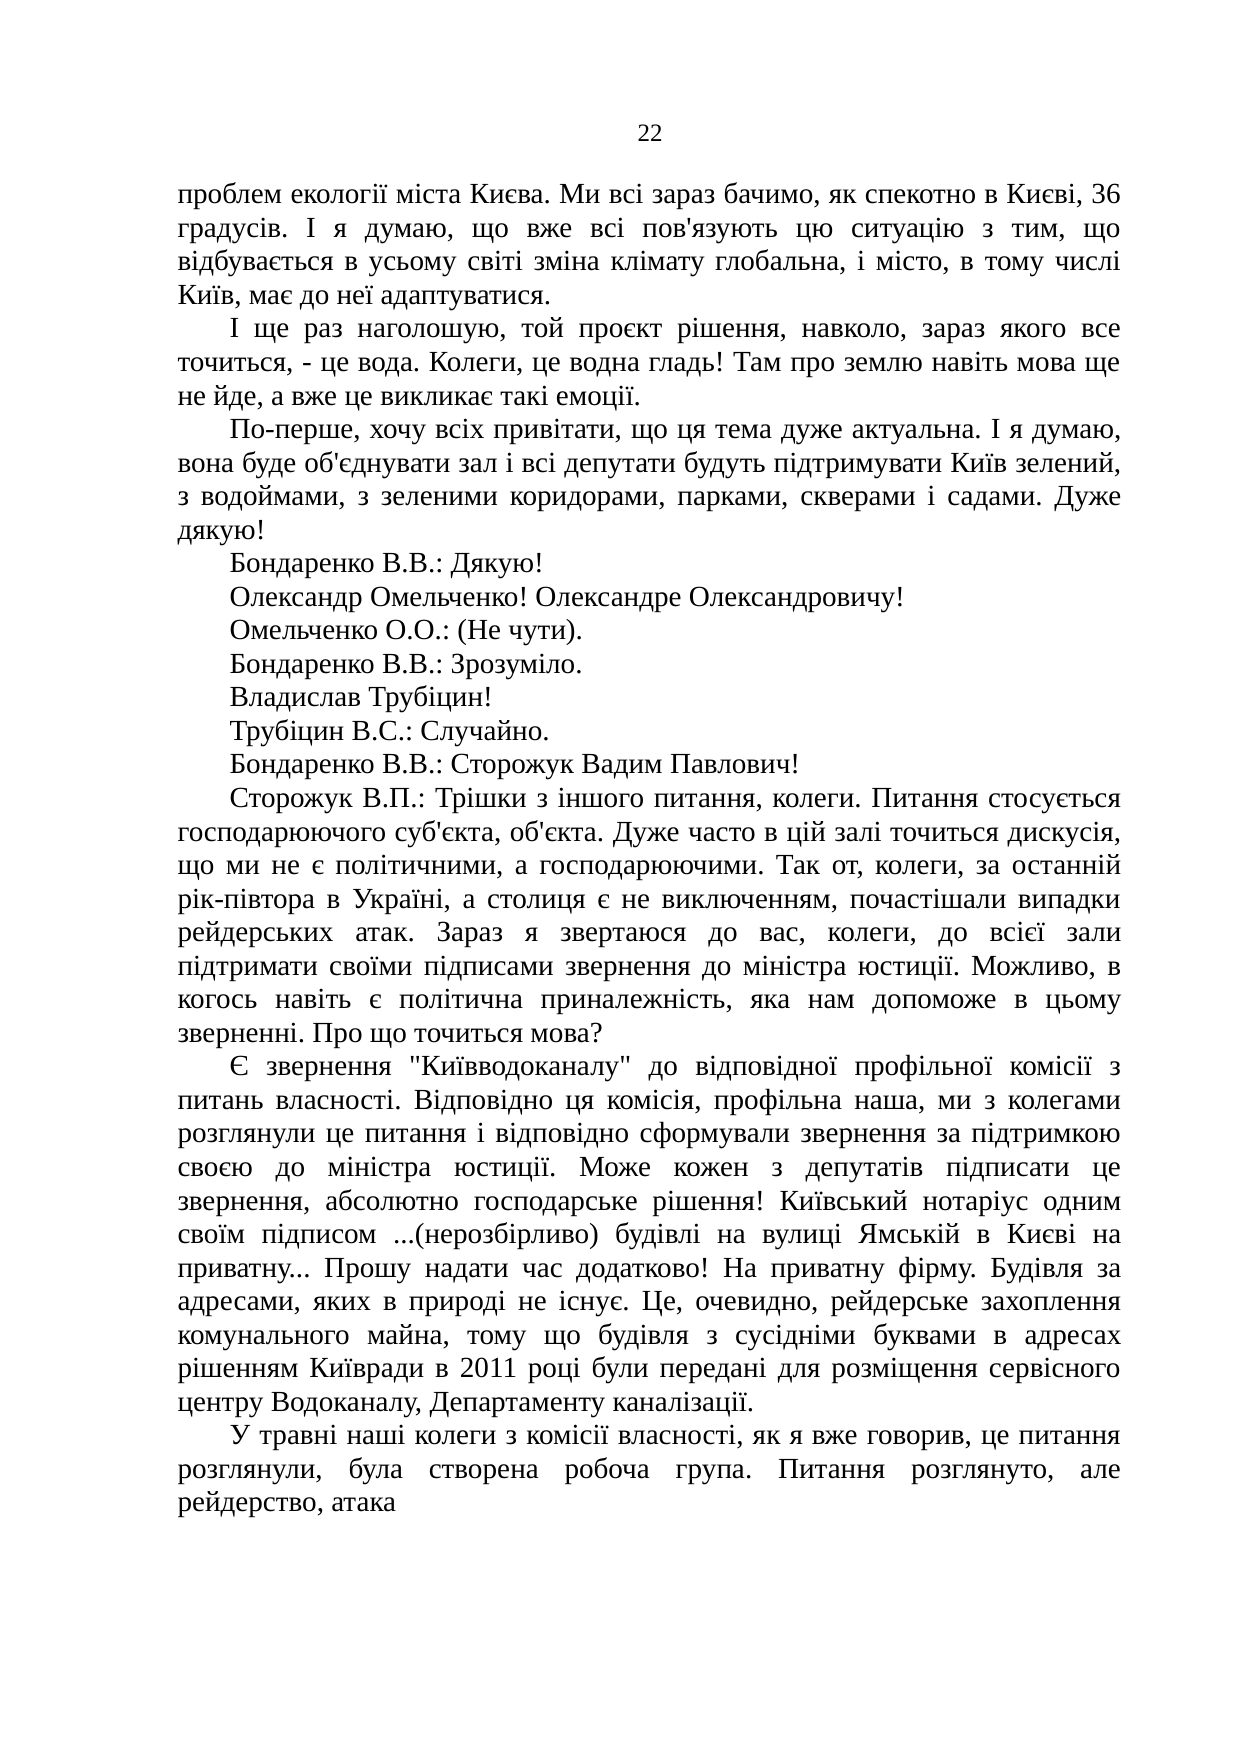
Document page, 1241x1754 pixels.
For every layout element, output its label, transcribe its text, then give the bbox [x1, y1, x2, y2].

text Бондаренко В.В.: Сторожук Вадим Павлович! [177, 747, 1122, 780]
text проблем екології міста Києва. Ми всі зараз бачимо, як спекотно в Києві, 36 градусів. І я думаю, що вже всі пов'язують цю ситуацію з тим, що відбувається в усьому світі зміна клімату глобальна, і місто, в тому числі Київ, має до неї адаптуватися. [177, 176, 1122, 311]
text Є звернення "Київводоканалу" до відповідної профільної комісії з питань власності. Відповідно ця комісія, профільна наша, ми з колегами розглянули це питання і відповідно сформували звернення за підтримкою своєю до міністра юстиції. Може кожен з депутатів підписати це звернення, абсолютно господарське рішення! Київський нотаріус одним своїм підписом ...(нерозбірливо) будівлі на вулиці Ямській в Києві на приватну... Прошу надати час додатково! На приватну фірму. Будівля за адресами, яких в природі не існує. Це, очевидно, рейдерське захоплення комунального майна, тому що будівля з сусідніми буквами в адресах рішенням Київради в 2011 році були передані для розміщення сервісного центру Водоканалу, Департаменту каналізації. [177, 1048, 1122, 1417]
text Бондаренко В.В.: Зрозуміло. [177, 646, 1122, 679]
text Сторожук В.П.: Трішки з іншого питання, колеги. Питання стосується господарюючого суб'єкта, об'єкта. Дуже часто в цій залі точиться дискусія, що ми не є політичними, а господарюючими. Так от, колеги, за останній рік-півтора в Україні, а столиця є не виключенням, почастішали випадки рейдерських атак. Зараз я звертаюся до вас, колеги, до всієї зали підтримати своїми підписами звернення до міністра юстиції. Можливо, в когось навіть є політична приналежність, яка нам допоможе в цьому зверненні. Про що точиться мова? [177, 780, 1122, 1048]
text Трубіцин В.С.: Случайно. [177, 713, 1122, 747]
text Омельченко О.О.: (Не чути). [177, 612, 1122, 646]
text Владислав Трубіцин! [177, 679, 1122, 713]
text І ще раз наголошую, той проєкт рішення, навколо, зараз якого все точиться, - це вода. Колеги, це водна гладь! Там про землю навіть мова ще не йде, а вже це викликає такі емоції. [177, 311, 1122, 411]
text У травні наші колеги з комісії власності, як я вже говорив, це питання розглянули, була створена робоча група. Питання розглянуто, але рейдерство, атака [177, 1417, 1122, 1518]
text Олександр Омельченко! Олександре Олександровичу! [177, 579, 1122, 612]
text По-перше, хочу всіх привітати, що ця тема дуже актуальна. І я думаю, вона буде об'єднувати зал і всі депутати будуть підтримувати Київ зелений, з водоймами, з зеленими коридорами, парками, скверами і садами. Дуже дякую! [177, 411, 1122, 545]
text Бондаренко В.В.: Дякую! [177, 545, 1122, 579]
